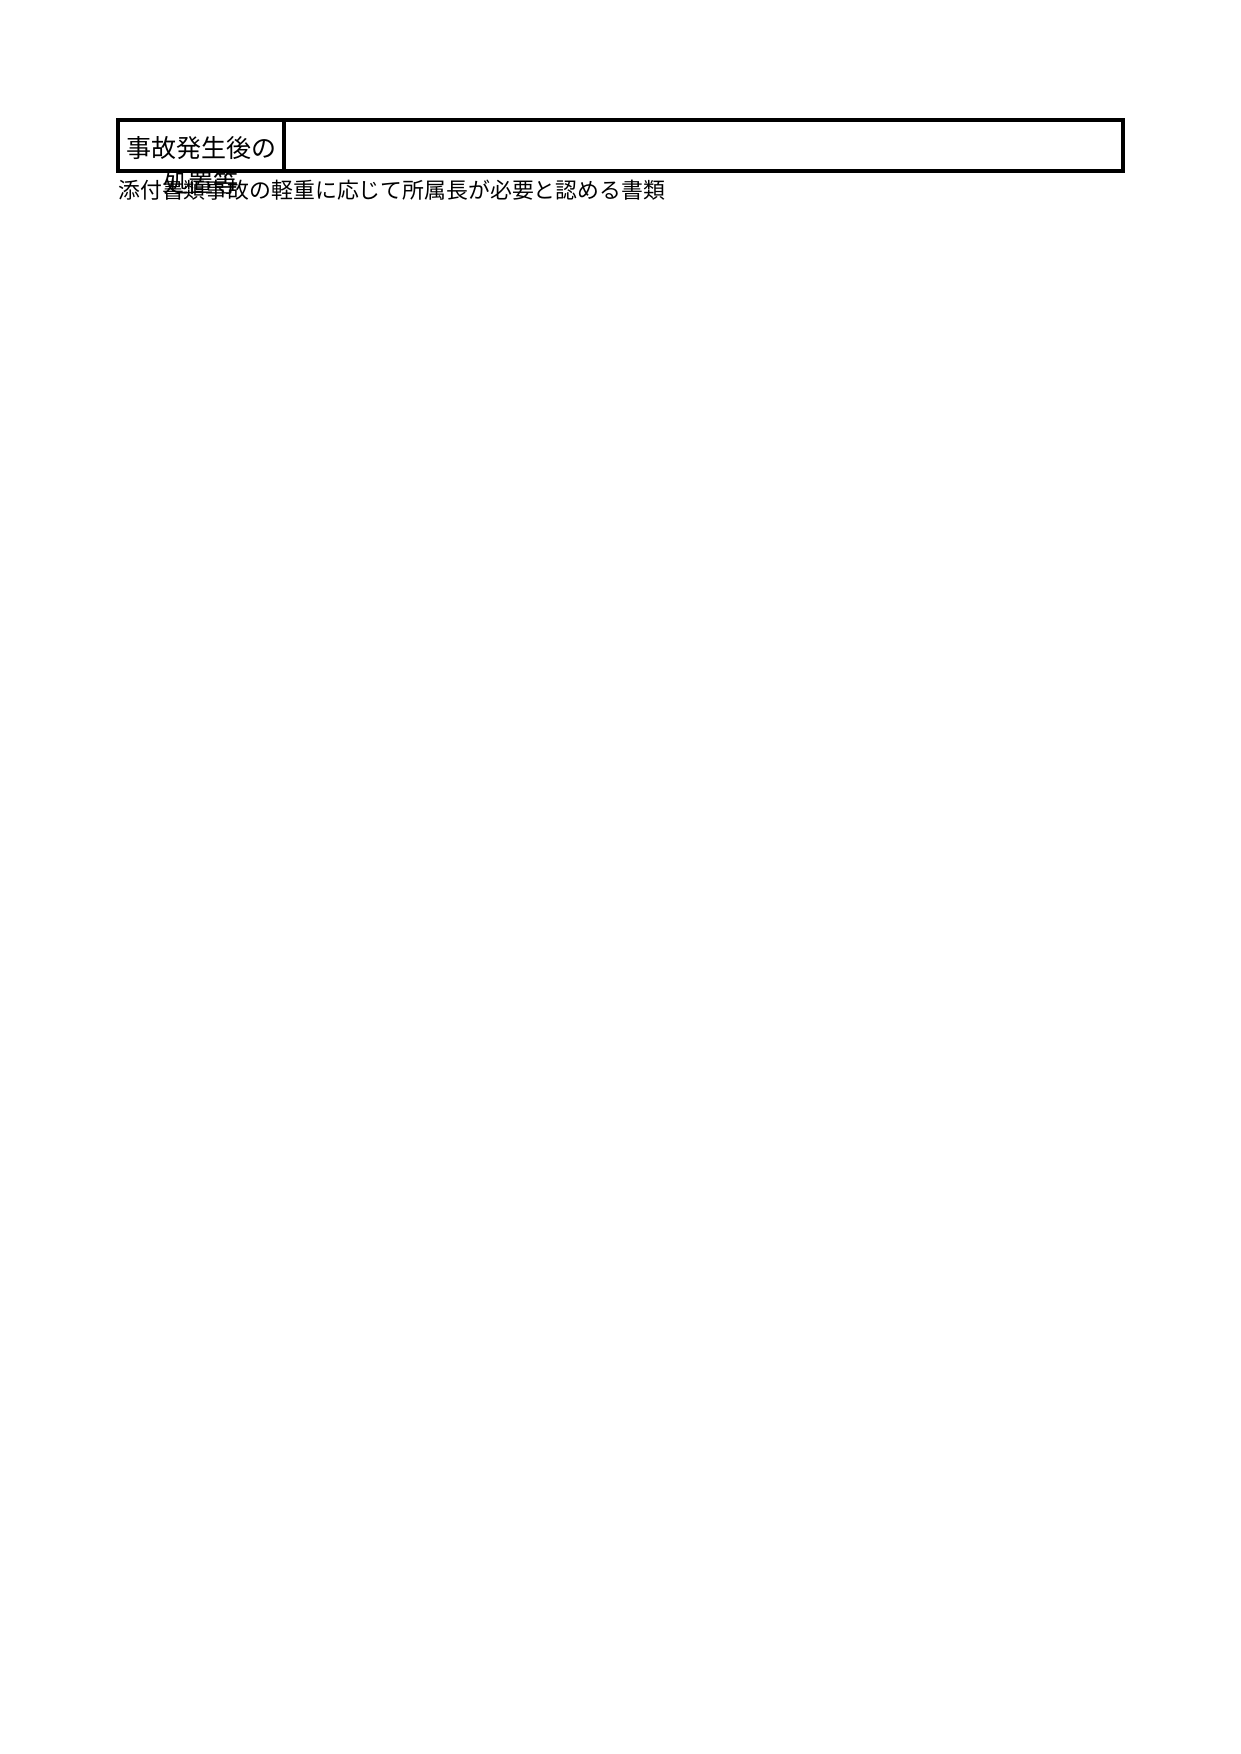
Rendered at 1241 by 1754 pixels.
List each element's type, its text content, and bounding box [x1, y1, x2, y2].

table_cell 事故発生後の処置等 [120, 122, 282, 169]
text 添付書類事故の軽重に応じて所属長が必要と認める書類 [118, 173, 1122, 205]
table_cell [286, 122, 1121, 169]
